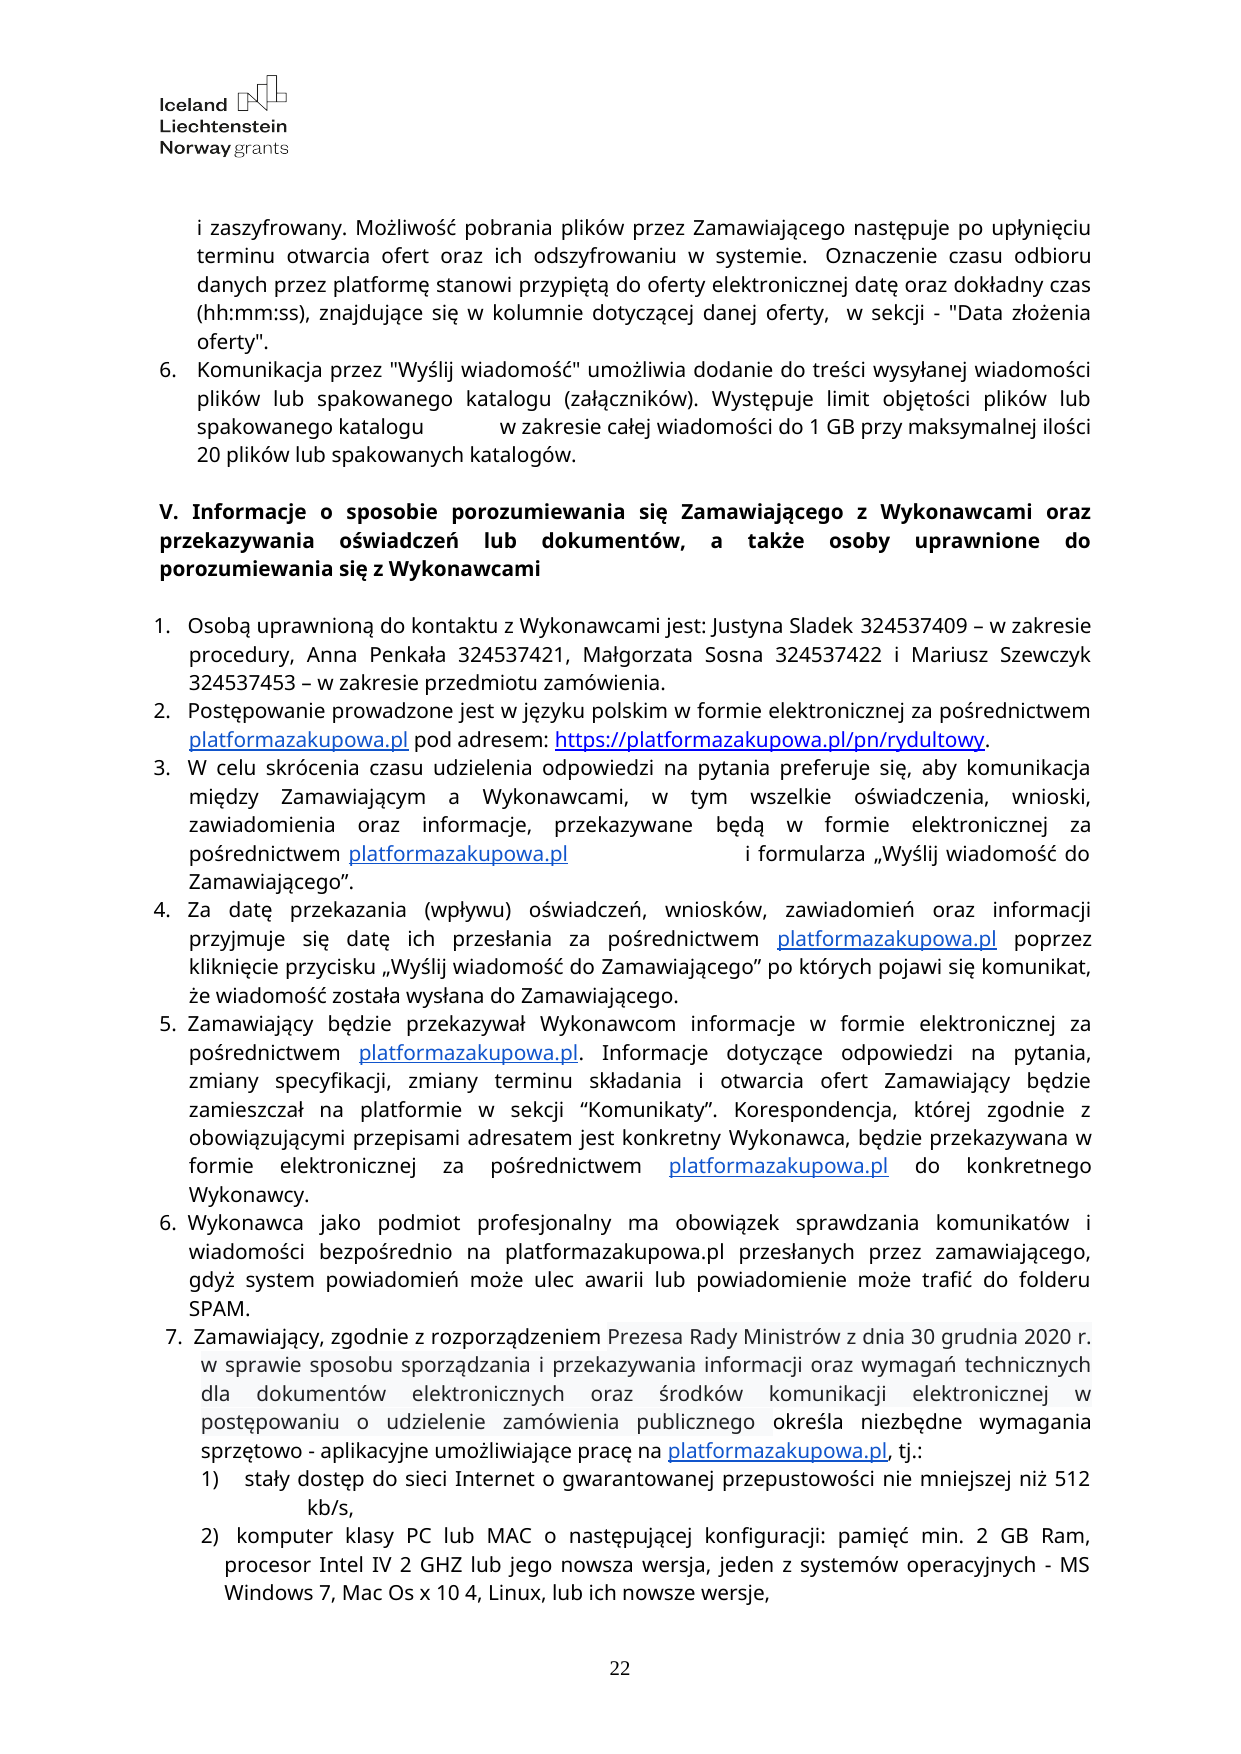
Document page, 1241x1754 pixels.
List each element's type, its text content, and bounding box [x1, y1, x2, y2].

list Osobą uprawnioną do kontaktu z Wykonawcami jest: Justyna Sladek 324537409 – w zakresie procedury, Anna Penkała 324537421, Małgorzata Sosna 324537422 i Mariusz Szewczyk 324537453 – w zakresie przedmiotu zamówienia. [153, 611, 1092, 697]
list i zaszyfrowany. Możliwość pobrania plików przez Zamawiającego następuje po upłynięciu terminu otwarcia ofert oraz ich odszyfrowaniu w systemie. Oznaczenie czasu odbioru danych przez platformę stanowi przypiętą do oferty elektronicznej datę oraz dokładny czas (hh:mm:ss), znajdujące się w kolumnie dotyczącej danej oferty, w sekcji - "Data złożenia oferty". [159, 213, 1092, 355]
list Postępowanie prowadzone jest w języku polskim w formie elektronicznej za pośrednictwem platformazakupowa.pl pod adresem: https://platformazakupowa.pl/pn/rydultowy. [153, 697, 1092, 753]
list Za datę przekazania (wpływu) oświadczeń, wniosków, zawiadomień oraz informacji przyjmuje się datę ich przesłania za pośrednictwem platformazakupowa.pl poprzez kliknięcie przycisku „Wyślij wiadomość do Zamawiającego” po których pojawi się komunikat, że wiadomość została wysłana do Zamawiającego. [153, 896, 1092, 1009]
list Zamawiający, zgodnie z rozporządzeniem Prezesa Rady Ministrów z dnia 30 grudnia 2020 r. w sprawie sposobu sporządzania i przekazywania informacji oraz wymagań technicznych dla dokumentów elektronicznych oraz środków komunikacji elektronicznej w postępowaniu o udzielenie zamówienia publicznego określa niezbędne wymagania sprzętowo - aplikacyjne umożliwiające pracę na platformazakupowa.pl, tj.: [165, 1322, 1092, 1464]
list stały dostęp do sieci Internet o gwarantowanej przepustowości nie mniejszej niż 512 kb/s, [201, 1464, 1092, 1521]
list Zamawiający będzie przekazywał Wykonawcom informacje w formie elektronicznej za pośrednictwem platformazakupowa.pl. Informacje dotyczące odpowiedzi na pytania, zmiany specyfikacji, zmiany terminu składania i otwarcia ofert Zamawiający będzie zamieszczał na platformie w sekcji “Komunikaty”. Korespondencja, której zgodnie z obowiązującymi przepisami adresatem jest konkretny Wykonawca, będzie przekazywana w formie elektronicznej za pośrednictwem platformazakupowa.pl do konkretnego Wykonawcy. [159, 1009, 1092, 1208]
subtitle V. Informacje o sposobie porozumiewania się Zamawiającego z Wykonawcami oraz przekazywania oświadczeń lub dokumentów, a także osoby uprawnione do porozumiewania się z Wykonawcami [159, 497, 1092, 583]
list W celu skrócenia czasu udzielenia odpowiedzi na pytania preferuje się, aby komunikacja między Zamawiającym a Wykonawcami, w tym wszelkie oświadczenia, wnioski, zawiadomienia oraz informacje, przekazywane będą w formie elektronicznej za pośrednictwem platformazakupowa.pl i formularza „Wyślij wiadomość do Zamawiającego”. [153, 753, 1092, 896]
picture [159, 75, 289, 158]
list Komunikacja przez "Wyślij wiadomość" umożliwia dodanie do treści wysyłanej wiadomości plików lub spakowanego katalogu (załączników). Występuje limit objętości plików lub spakowanego katalogu w zakresie całej wiadomości do 1 GB przy maksymalnej ilości 20 plików lub spakowanych katalogów. [159, 355, 1092, 469]
list komputer klasy PC lub MAC o następującej konfiguracji: pamięć min. 2 GB Ram, procesor Intel IV 2 GHZ lub jego nowsza wersja, jeden z systemów operacyjnych - MS Windows 7, Mac Os x 10 4, Linux, lub ich nowsze wersje, [201, 1521, 1092, 1607]
list Wykonawca jako podmiot profesjonalny ma obowiązek sprawdzania komunikatów i wiadomości bezpośrednio na platformazakupowa.pl przesłanych przez zamawiającego, gdyż system powiadomień może ulec awarii lub powiadomienie może trafić do folderu SPAM. [159, 1208, 1092, 1322]
